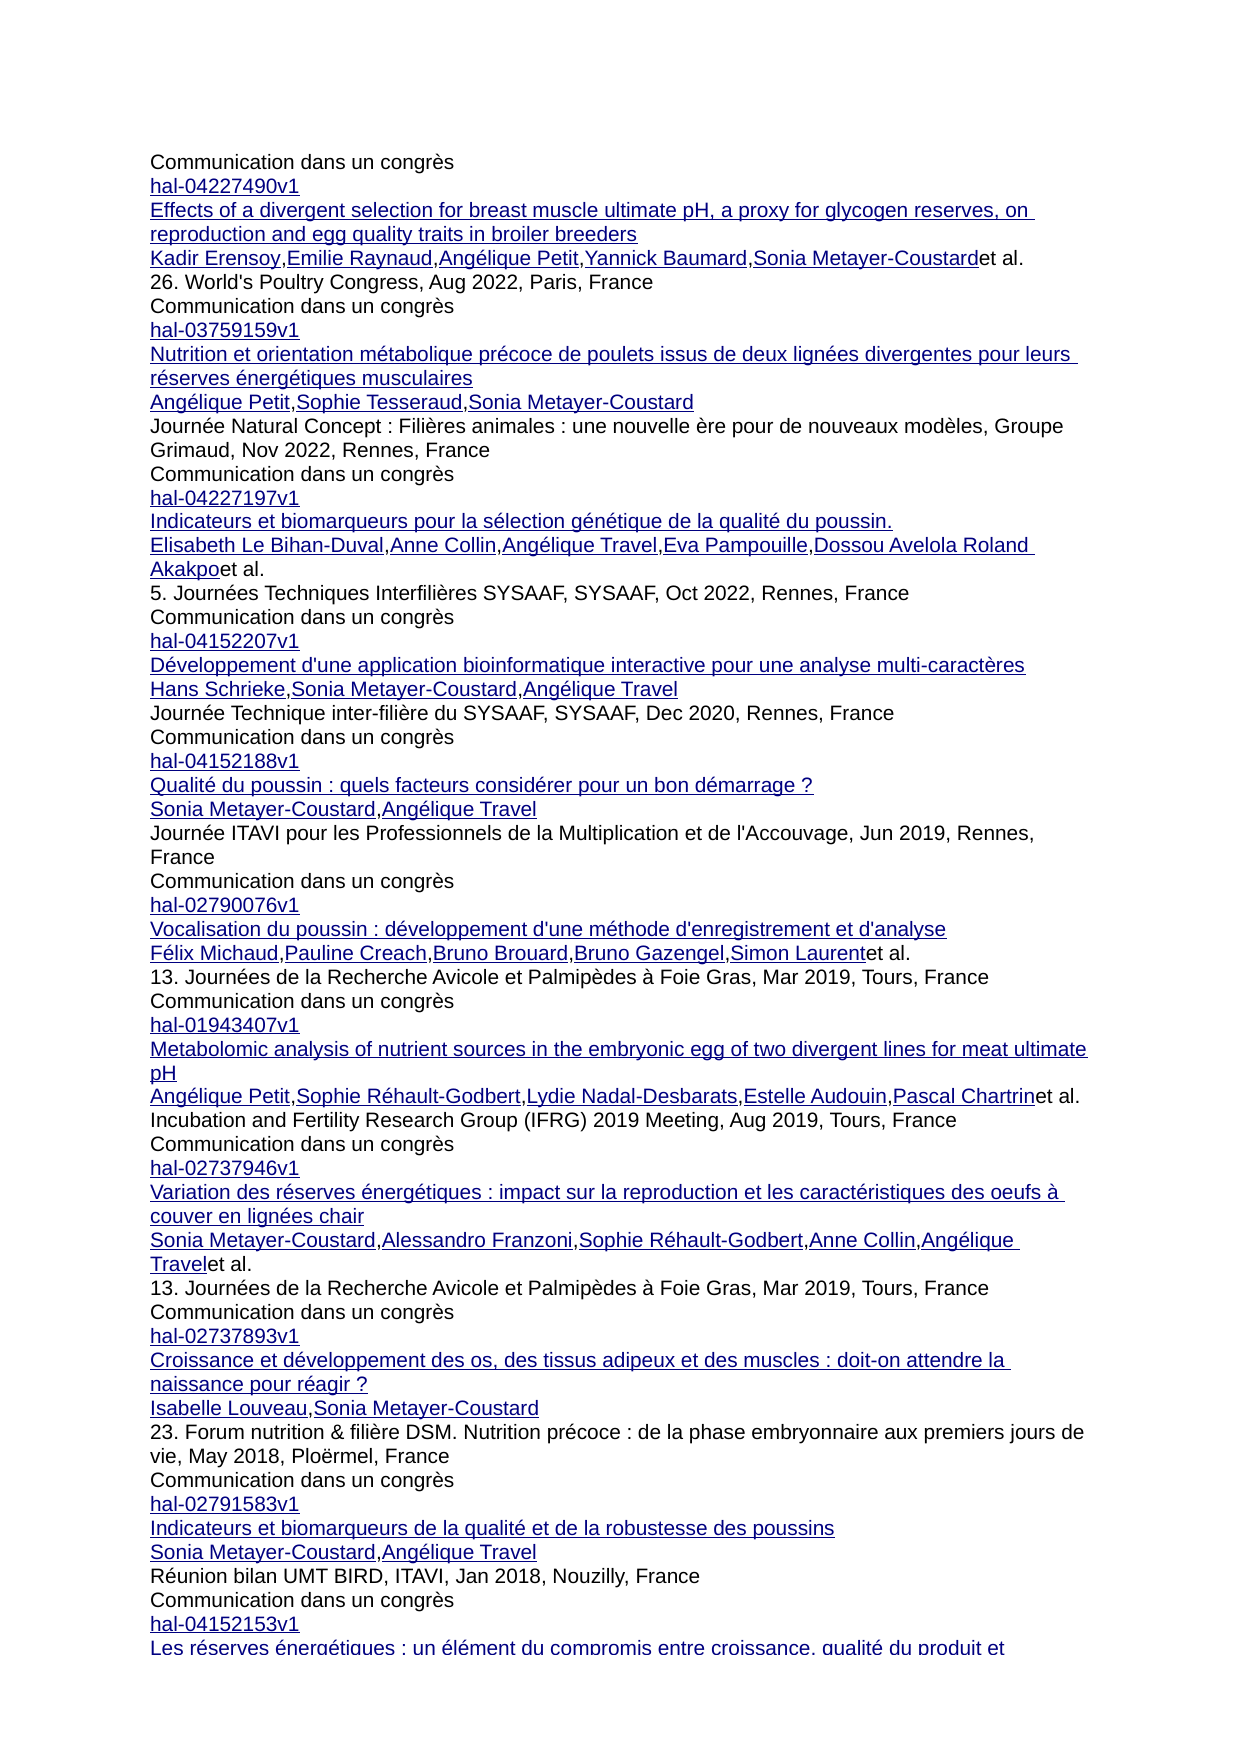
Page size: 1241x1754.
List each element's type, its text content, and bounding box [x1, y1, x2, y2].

table_cell Vocalisation du poussin : développement d'une méthode d'enregistrement et d'analyse Félix Michaud,Pauline Creach,Bruno Brouard,Bruno Gazengel,Simon Laurentet al. 13. Journées de la Recherche Avicole et Palmipèdes à Foie Gras, Mar 2019, Tours, France Communication dans un congrès hal-01943407v1 [150, 917, 1090, 1036]
table_cell Développement d'une application bioinformatique interactive pour une analyse multi-caractères Hans Schrieke,Sonia Metayer-Coustard,Angélique Travel Journée Technique inter-filière du SYSAAF, SYSAAF, Dec 2020, Rennes, France Communication dans un congrès hal-04152188v1 [150, 653, 1090, 773]
table_cell Metabolomic analysis of nutrient sources in the embryonic egg of two divergent lines for meat ultimate pH Angélique Petit,Sophie Réhault-Godbert,Lydie Nadal-Desbarats,Estelle Audouin,Pascal Chartrinet al. Incubation and Fertility Research Group (IFRG) 2019 Meeting, Aug 2019, Tours, France Communication dans un congrès hal-02737946v1 [150, 1036, 1090, 1180]
table_cell Les réserves énergétiques : un élément du compromis entre croissance, qualité du produit et [150, 1635, 1090, 1655]
table_cell Variation des réserves énergétiques : impact sur la reproduction et les caractéristiques des oeufs à couver en lignées chair Sonia Metayer-Coustard,Alessandro Franzoni,Sophie Réhault-Godbert,Anne Collin,Angélique Travelet al. 13. Journées de la Recherche Avicole et Palmipèdes à Foie Gras, Mar 2019, Tours, France Communication dans un congrès hal-02737893v1 [150, 1180, 1090, 1348]
table_cell Nutrition et orientation métabolique précoce de poulets issus de deux lignées divergentes pour leurs réserves énergétiques musculaires Angélique Petit,Sophie Tesseraud,Sonia Metayer-Coustard Journée Natural Concept : Filières animales : une nouvelle ère pour de nouveaux modèles, Groupe Grimaud, Nov 2022, Rennes, France Communication dans un congrès hal-04227197v1 [150, 342, 1090, 509]
table_cell Effects of a divergent selection for breast muscle ultimate pH, a proxy for glycogen reserves, on reproduction and egg quality traits in broiler breeders Kadir Erensoy,Emilie Raynaud,Angélique Petit,Yannick Baumard,Sonia Metayer-Coustardet al. 26. World's Poultry Congress, Aug 2022, Paris, France Communication dans un congrès hal-03759159v1 [150, 198, 1090, 342]
table_cell Qualité du poussin : quels facteurs considérer pour un bon démarrage ? Sonia Metayer-Coustard,Angélique Travel Journée ITAVI pour les Professionnels de la Multiplication et de l'Accouvage, Jun 2019, Rennes, France Communication dans un congrès hal-02790076v1 [150, 773, 1090, 917]
table_cell Indicateurs et biomarqueurs de la qualité et de la robustesse des poussins Sonia Metayer-Coustard,Angélique Travel Réunion bilan UMT BIRD, ITAVI, Jan 2018, Nouzilly, France Communication dans un congrès hal-04152153v1 [150, 1516, 1090, 1635]
table_cell Indicateurs et biomarqueurs pour la sélection génétique de la qualité du poussin. Elisabeth Le Bihan-Duval,Anne Collin,Angélique Travel,Eva Pampouille,Dossou Avelola Roland Akakpoet al. 5. Journées Techniques Interfilières SYSAAF, SYSAAF, Oct 2022, Rennes, France Communication dans un congrès hal-04152207v1 [150, 509, 1090, 653]
table_cell Communication dans un congrès hal-04227490v1 [150, 150, 1090, 198]
table_cell Croissance et développement des os, des tissus adipeux et des muscles : doit-on attendre la naissance pour réagir ? Isabelle Louveau,Sonia Metayer-Coustard 23. Forum nutrition & filière DSM. Nutrition précoce : de la phase embryonnaire aux premiers jours de vie, May 2018, Ploërmel, France Communication dans un congrès hal-02791583v1 [150, 1348, 1090, 1516]
